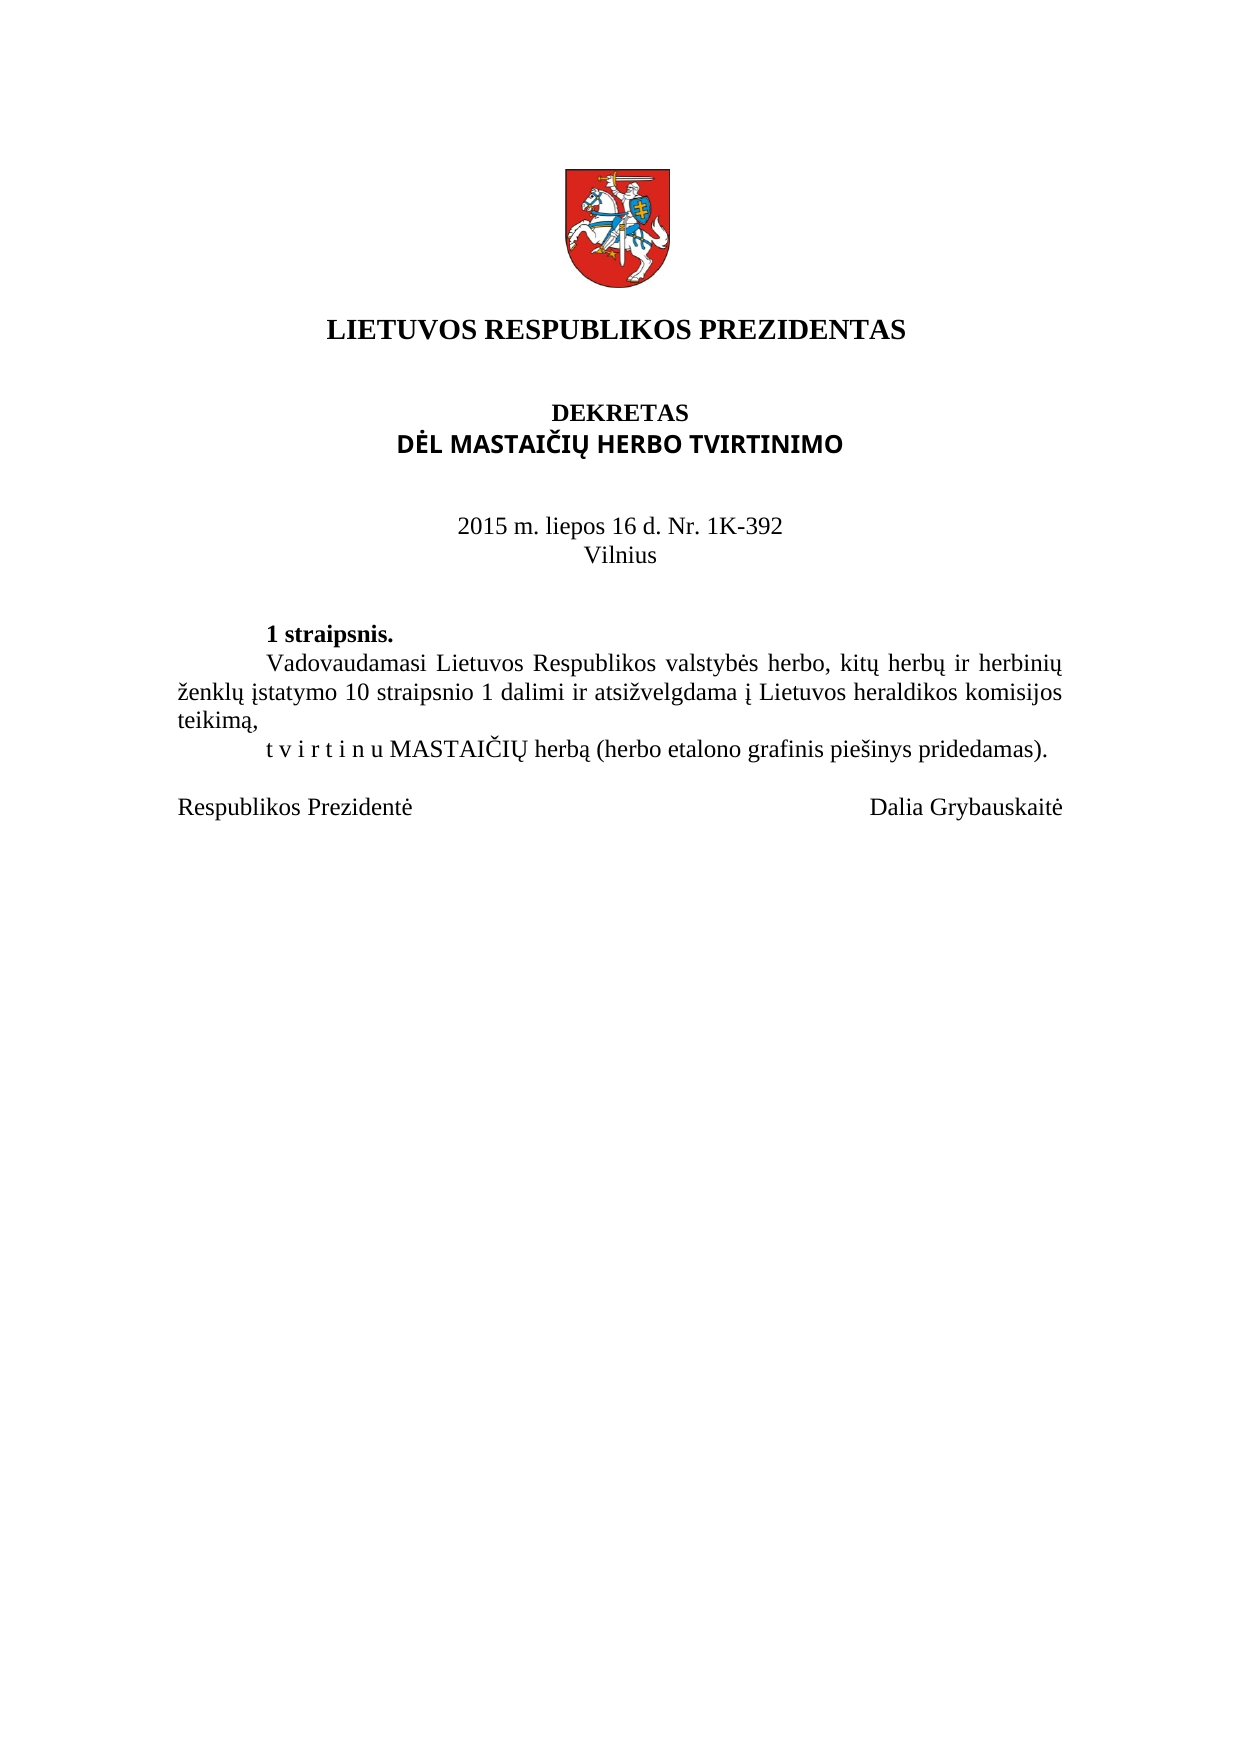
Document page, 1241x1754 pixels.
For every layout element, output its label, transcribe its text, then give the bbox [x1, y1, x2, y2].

text Vadovaudamasi Lietuvos Respublikos valstybės herbo, kitų herbų ir herbinių ženklų įstatymo 10 straipsnio 1 dalimi ir atsižvelgdama į Lietuvos heraldikos komisijos teikimą, [177, 648, 1063, 734]
text Respublikos Prezidentė Dalia Grybauskaitė [177, 792, 1063, 820]
text 1 straipsnis. [177, 619, 1063, 648]
text t v i r t i n u MASTAIČIŲ herbą (herbo etalono grafinis piešinys pridedamas). [177, 734, 1063, 763]
text LIETUVOS RESPUBLIKOS PREZIDENTAS [177, 312, 1063, 346]
text 2015 m. liepos 16 d. Nr. 1K-392 [177, 511, 1063, 540]
text Dėl MASTAIČIŲ HERBO TVIRTINIMO [177, 427, 1063, 461]
text DEKRETAS [177, 398, 1063, 427]
text Vilnius [177, 540, 1063, 569]
